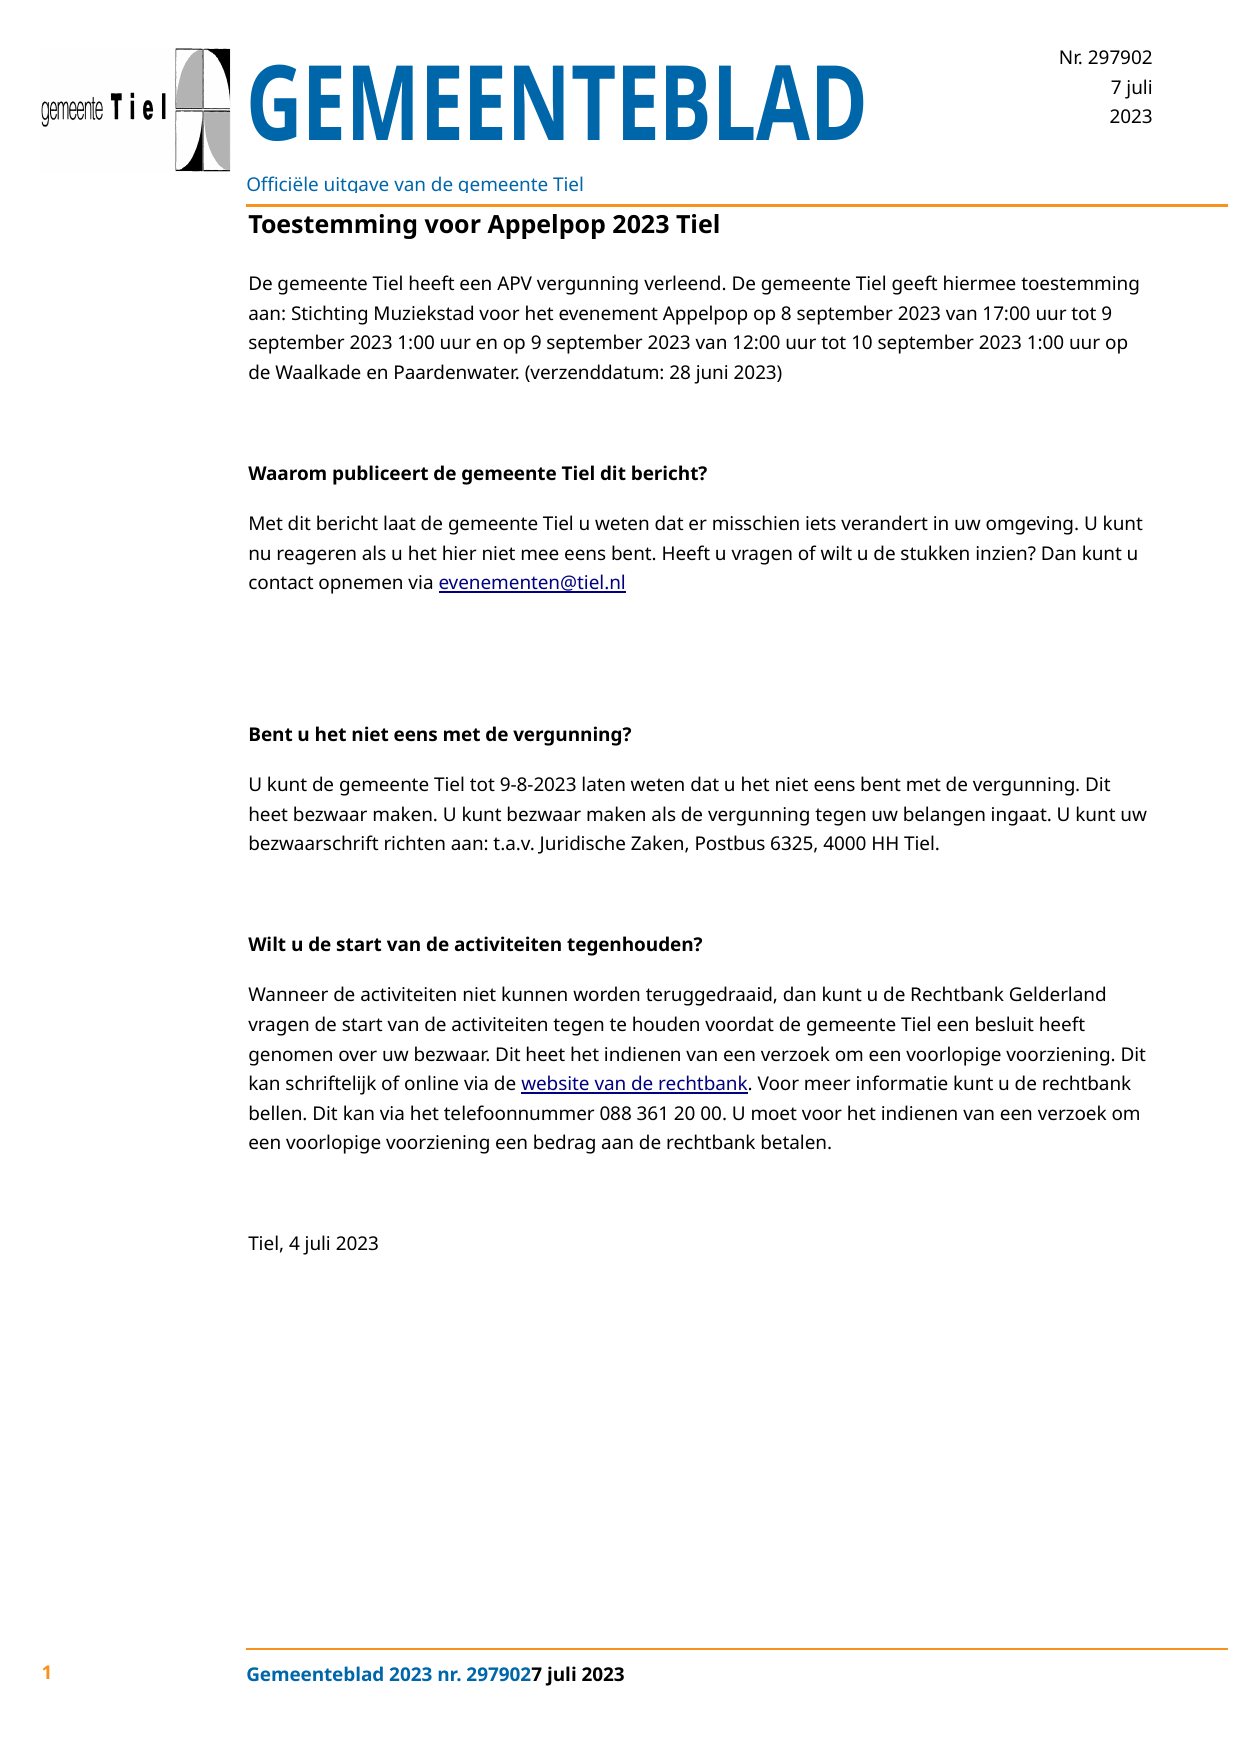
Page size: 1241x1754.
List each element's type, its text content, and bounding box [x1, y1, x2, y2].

text Toestemming voor Appelpop 2023 Tiel [248, 207, 1152, 241]
text Bent u het niet eens met de vergunning? [248, 721, 1152, 746]
text U kunt de gemeente Tiel tot 9-8-2023 laten weten dat u het niet eens bent met de vergunning. Dit heet bezwaar maken. U kunt bezwaar maken als de vergunning tegen uw belangen ingaat. U kunt uw bezwaarschrift richten aan: t.a.v. Juridische Zaken, Postbus 6325, 4000 HH Tiel. [248, 771, 1152, 856]
text Tiel, 4 juli 2023 [248, 1230, 1152, 1256]
picture [41, 47, 231, 172]
text Wilt u de start van de activiteiten tegenhouden? [248, 931, 1152, 957]
text De gemeente Tiel heeft een APV vergunning verleend. De gemeente Tiel geeft hiermee toestemming aan: Stichting Muziekstad voor het evenement Appelpop op 8 september 2023 van 17:00 uur tot 9 september 2023 1:00 uur en op 9 september 2023 van 12:00 uur tot 10 september 2023 1:00 uur op de Waalkade en Paardenwater. (verzenddatum: 28 juni 2023) [248, 270, 1152, 385]
text Wanneer de activiteiten niet kunnen worden teruggedraaid, dan kunt u de Rechtbank Gelderland vragen de start van de activiteiten tegen te houden voordat de gemeente Tiel een besluit heeft genomen over uw bezwaar. Dit heet het indienen van een verzoek om een voorlopige voorziening. Dit kan schriftelijk of online via de website van de rechtbank. Voor meer informatie kunt u de rechtbank bellen. Dit kan via het telefoonnummer 088 361 20 00. U moet voor het indienen van een verzoek om een voorlopige voorziening een bedrag aan de rechtbank betalen. [248, 982, 1152, 1155]
text Waarom publiceert de gemeente Tiel dit bericht? [248, 460, 1152, 486]
text Met dit bericht laat de gemeente Tiel u weten dat er misschien iets verandert in uw omgeving. U kunt nu reageren als u het hier niet mee eens bent. Heeft u vragen of wilt u de stukken inzien? Dan kunt u contact opnemen via evenementen@tiel.nl [248, 510, 1152, 595]
